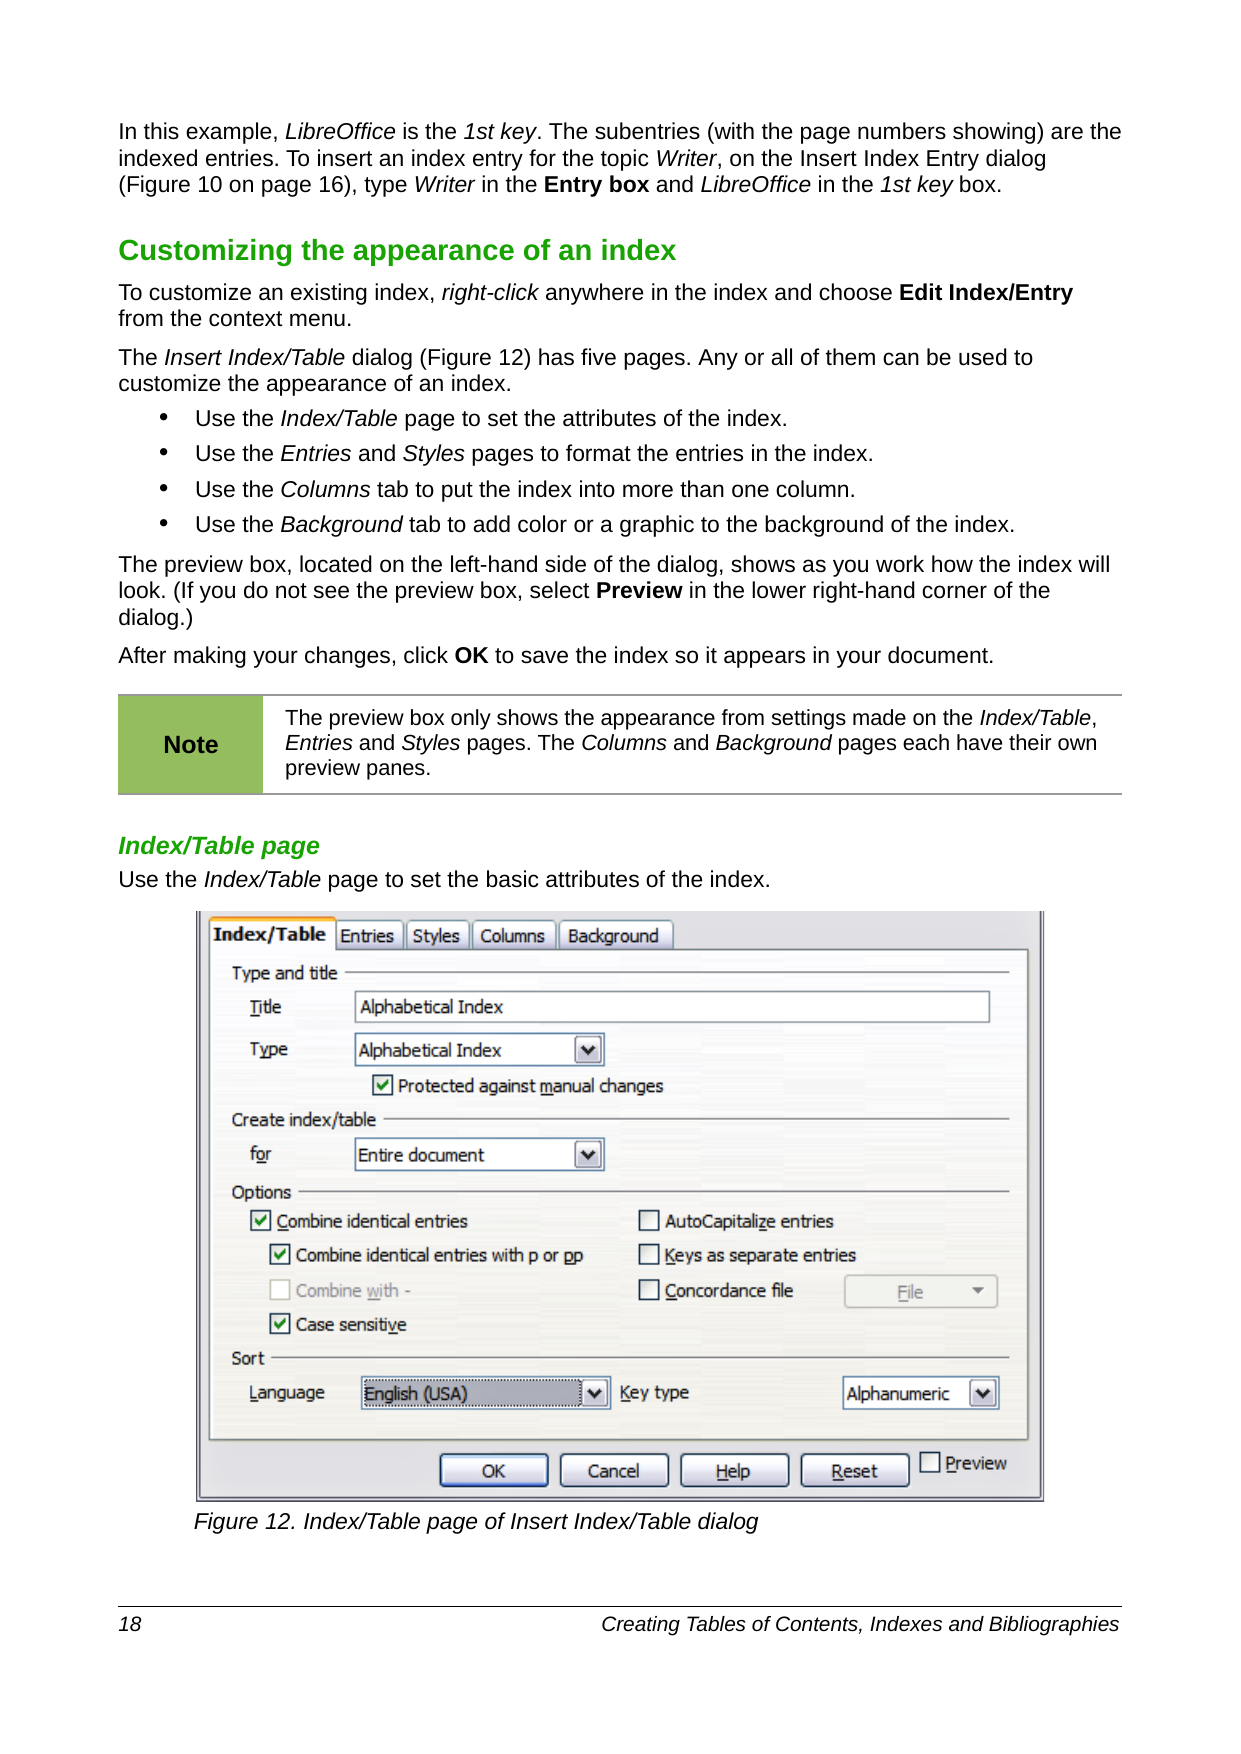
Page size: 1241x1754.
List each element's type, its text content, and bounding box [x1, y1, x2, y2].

text In this example, LibreOffice is the 1st key. The subentries (with the page numbers showing) are the indexed entries. To insert an index entry for the topic Writer, on the Insert Index Entry dialog (Figure 10 on page 16), type Writer in the Entry box and LibreOffice in the 1st key box. [118, 118, 1122, 197]
list Use the Entries and Styles pages to format the entries in the index. [156, 438, 1122, 468]
text The preview box, located on the left-hand side of the dialog, shows as you work how the index will look. (If you do not see the preview box, select Preview in the lower right-hand corner of the dialog.) [118, 551, 1122, 630]
text After making your changes, click OK to save the index so it appears in your document. [118, 642, 1122, 669]
list Use the Background tab to add color or a graphic to the background of the index. [156, 509, 1122, 538]
list The Insert Index/Table dialog (Figure 12) has five pages. Any or all of them can be used to customize the appearance of an index. [118, 344, 1122, 397]
subtitle Index/Table page [118, 831, 1122, 859]
table_header Note [118, 696, 263, 793]
list Use the Index/Table page to set the basic attributes of the index. [118, 866, 1122, 892]
text Figure 12. Index/Table page of Insert Index/Table dialog [193, 1508, 1047, 1534]
text To customize an existing index, right-click anywhere in the index and choose Edit Index/Entry from the context menu. [118, 279, 1122, 331]
subtitle Customizing the appearance of an index [118, 233, 1122, 266]
table_header The preview box only shows the appearance from settings made on the Index/Table, Entries and Styles pages. The Columns and Background pages each have their own preview panes. [264, 696, 1122, 793]
list Use the Index/Table page to set the attributes of the index. [156, 403, 1122, 432]
picture [196, 911, 1045, 1502]
list Use the Columns tab to put the index into more than one column. [156, 474, 1122, 503]
